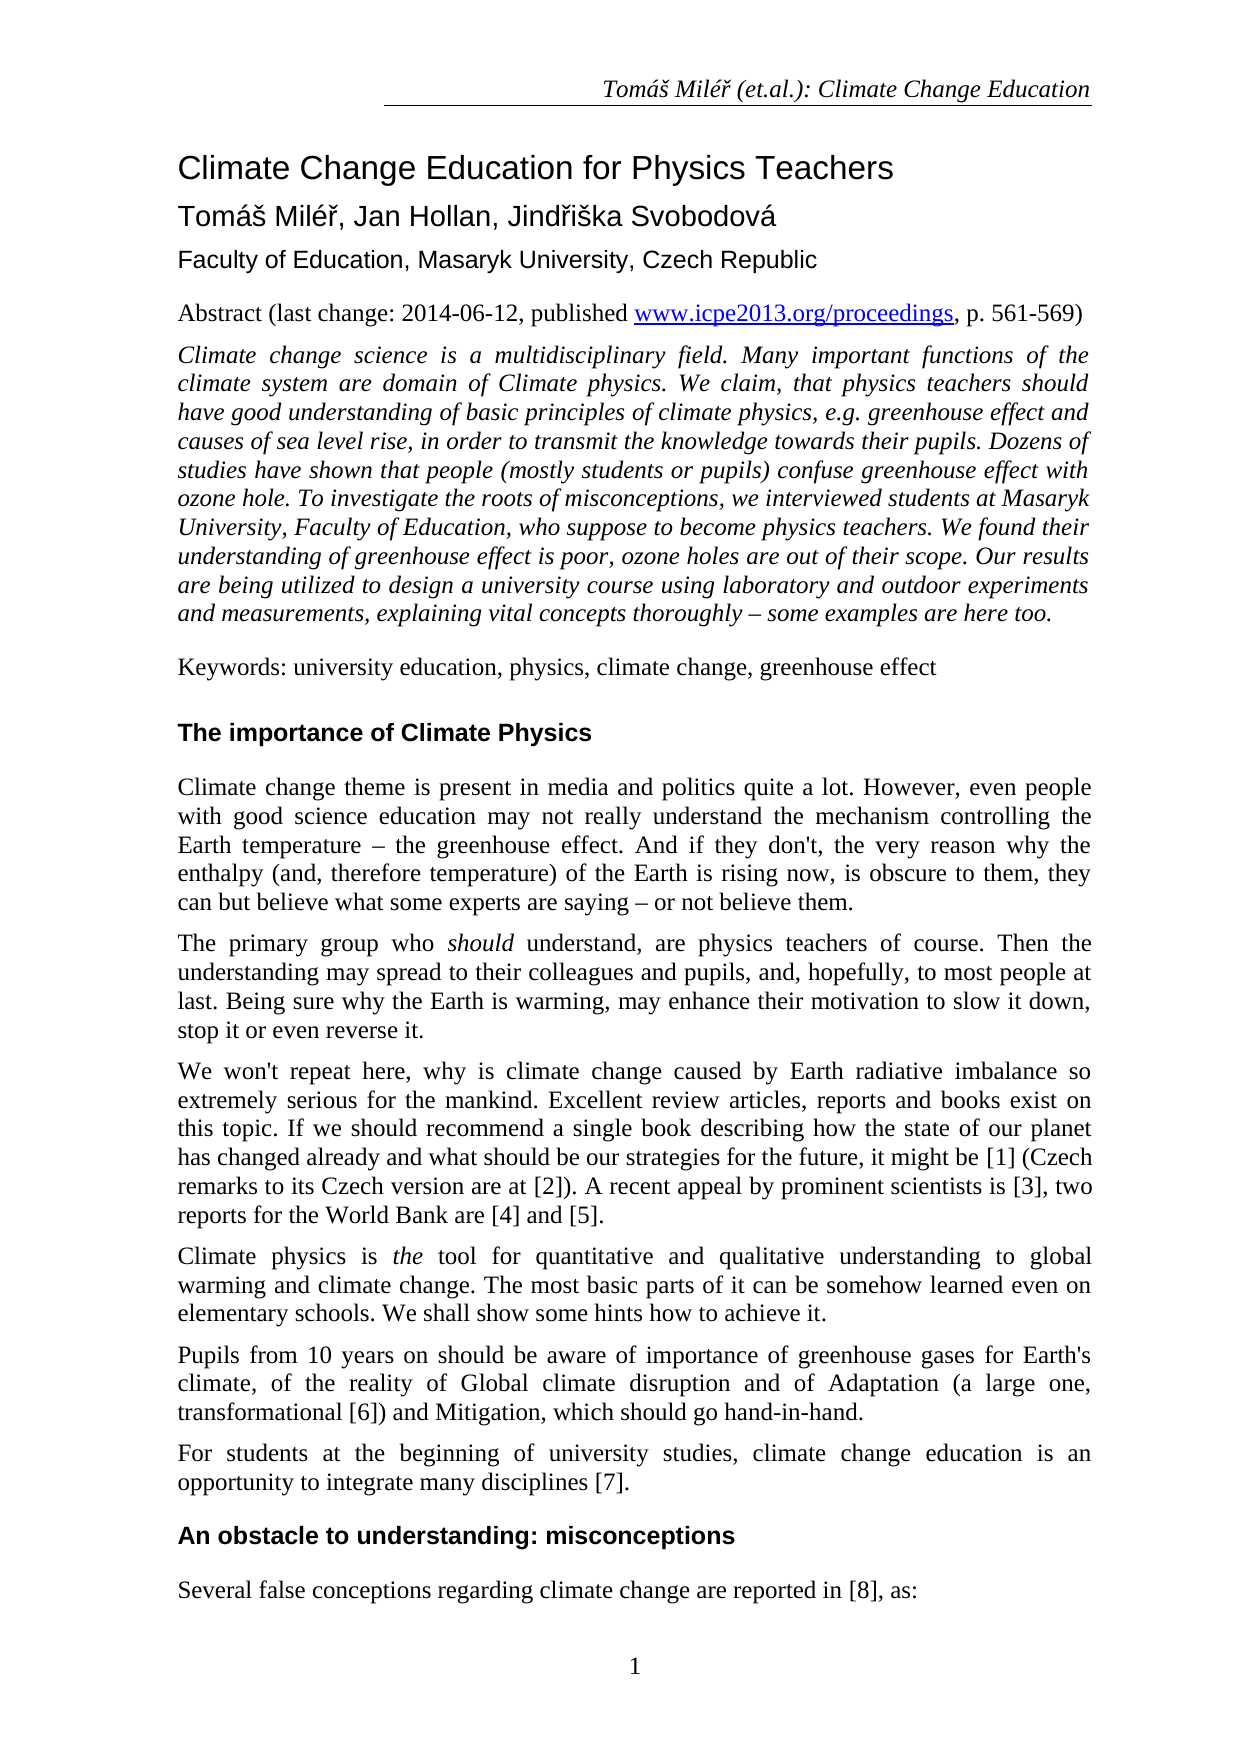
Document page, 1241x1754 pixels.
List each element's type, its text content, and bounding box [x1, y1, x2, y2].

text Faculty of Education, Masaryk University, Czech Republic [177, 245, 1092, 273]
text The primary group who should understand, are physics teachers of course. Then the understanding may spread to their colleagues and pupils, and, hopefully, to most people at last. Being sure why the Earth is warming, may enhance their motivation to slow it down, stop it or even reverse it. [177, 928, 1092, 1043]
title Abstract (last change: 2014-06-12, published www.icpe2013.org/proceedings, p. 561-569) [177, 298, 1092, 327]
title An obstacle to understanding: misconceptions [177, 1521, 1092, 1550]
text Keywords: university education, physics, climate change, greenhouse effect [177, 652, 1092, 681]
text Pupils from 10 years on should be aware of importance of greenhouse gases for Earth's climate, of the reality of Global climate disruption and of Adaptation (a large one, transformational [6]) and Mitigation, which should go hand-in-hand. [177, 1340, 1092, 1426]
text We won't repeat here, why is climate change caused by Earth radiative imbalance so extremely serious for the mankind. Excellent review articles, reports and books exist on this topic. If we should recommend a single book describing how the state of our planet has changed already and what should be our strategies for the future, it might be [1] (Czech remarks to its Czech version are at [2]). A recent appeal by prominent scientists is [3], two reports for the World Bank are [4] and [5]. [177, 1056, 1092, 1228]
title Climate Change Education for Physics Teachers [177, 148, 1092, 186]
text Climate physics is the tool for quantitative and qualitative understanding to global warming and climate change. The most basic parts of it can be somehow learned even on elementary schools. We shall show some hints how to achieve it. [177, 1241, 1092, 1327]
text Tomáš Miléř, Jan Hollan, Jindřiška Svobodová [177, 199, 1092, 232]
text Climate change science is a multidisciplinary field. Many important functions of the climate system are domain of Climate physics. We claim, that physics teachers should have good understanding of basic principles of climate physics, e.g. greenhouse effect and causes of sea level rise, in order to transmit the knowledge towards their pupils. Dozens of studies have shown that people (mostly students or pupils) confuse greenhouse effect with ozone hole. To investigate the roots of misconceptions, we interviewed students at Masaryk University, Faculty of Education, who suppose to become physics teachers. We found their understanding of greenhouse effect is poor, ozone holes are out of their scope. Our results are being utilized to design a university course using laboratory and outdoor experiments and measurements, explaining vital concepts thoroughly – some examples are here too. [177, 340, 1092, 627]
text Several false conceptions regarding climate change are reported in [8], as: [177, 1575, 1092, 1603]
title The importance of Climate Physics [177, 718, 1092, 747]
text Climate change theme is present in media and politics quite a lot. However, even people with good science education may not really understand the mechanism controlling the Earth temperature – the greenhouse effect. And if they don't, the very reason why the enthalpy (and, therefore temperature) of the Earth is rising now, is obscure to them, they can but believe what some experts are saying – or not believe them. [177, 772, 1092, 916]
text For students at the beginning of university studies, climate change education is an opportunity to integrate many disciplines [7]. [177, 1438, 1092, 1496]
